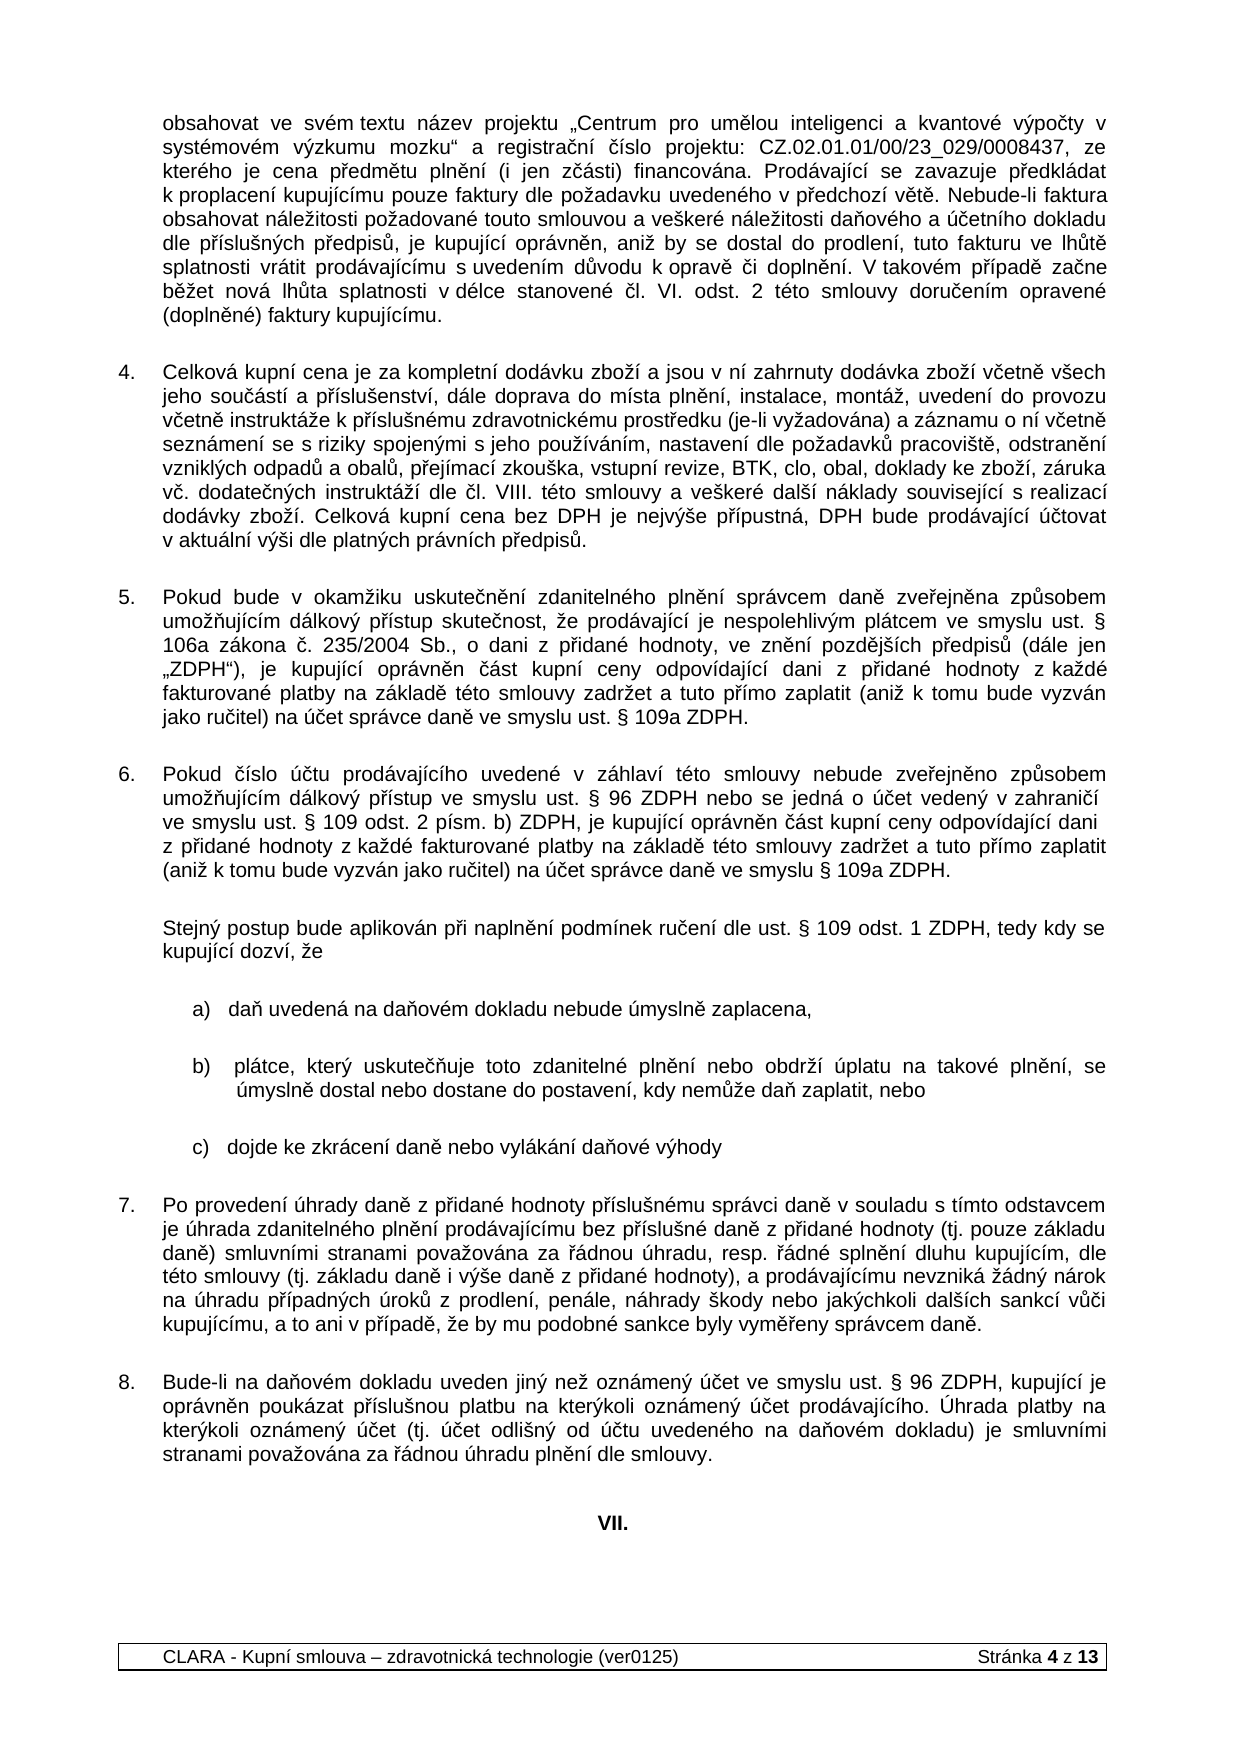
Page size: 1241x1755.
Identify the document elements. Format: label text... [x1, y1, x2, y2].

list Celková kupní cena je za kompletní dodávku zboží a jsou v ní zahrnuty dodávka zboží včetně všech jeho součástí a příslušenství, dále doprava do místa plnění, instalace, montáž, uvedení do provozu včetně instruktáže k příslušnému zdravotnickému prostředku (je-li vyžadována) a záznamu o ní včetně seznámení se s riziky spojenými s jeho používáním, nastavení dle požadavků pracoviště, odstranění vzniklých odpadů a obalů, přejímací zkouška, vstupní revize, BTK, clo, obal, doklady ke zboží, záruka vč. dodatečných instruktáží dle čl. VIII. této smlouvy a veškeré další náklady související s realizací dodávky zboží. Celková kupní cena bez DPH je nejvýše přípustná, DPH bude prodávající účtovat v aktuální výši dle platných právních předpisů. [118, 360, 1107, 552]
list obsahovat ve svém textu název projektu „Centrum pro umělou inteligenci a kvantové výpočty v systémovém výzkumu mozku“ a registrační číslo projektu: CZ.02.01.01/00/23_029/0008437, ze kterého je cena předmětu plnění (i jen zčásti) financována. Prodávající se zavazuje předkládat k proplacení kupujícímu pouze faktury dle požadavku uvedeného v předchozí větě. Nebude-li faktura obsahovat náležitosti požadované touto smlouvou a veškeré náležitosti daňového a účetního dokladu dle příslušných předpisů, je kupující oprávněn, aniž by se dostal do prodlení, tuto fakturu ve lhůtě splatnosti vrátit prodávajícímu s uvedením důvodu k opravě či doplnění. V takovém případě začne běžet nová lhůta splatnosti v délce stanovené čl. VI. odst. 2 této smlouvy doručením opravené (doplněné) faktury kupujícímu. [118, 111, 1107, 327]
text b) plátce, který uskutečňuje toto zdanitelné plnění nebo obdrží úplatu na takové plnění, se úmyslně dostal nebo dostane do postavení, kdy nemůže daň zaplatit, nebo [192, 1054, 1107, 1102]
text c) dojde ke zkrácení daně nebo vylákání daňové výhody [192, 1135, 1107, 1159]
text a) daň uvedená na daňovém dokladu nebude úmyslně zaplacena, [192, 997, 1107, 1021]
text VII. [118, 1511, 1107, 1535]
list Po provedení úhrady daně z přidané hodnoty příslušnému správci daně v souladu s tímto odstavcem je úhrada zdanitelného plnění prodávajícímu bez příslušné daně z přidané hodnoty (tj. pouze základu daně) smluvními stranami považována za řádnou úhradu, resp. řádné splnění dluhu kupujícím, dle této smlouvy (tj. základu daně i výše daně z přidané hodnoty), a prodávajícímu nevzniká žádný nárok na úhradu případných úroků z prodlení, penále, náhrady škody nebo jakýchkoli dalších sankcí vůči kupujícímu, a to ani v případě, že by mu podobné sankce byly vyměřeny správcem daně. [118, 1192, 1107, 1336]
list Bude-li na daňovém dokladu uveden jiný než oznámený účet ve smyslu ust. § 96 ZDPH, kupující je oprávněn poukázat příslušnou platbu na kterýkoli oznámený účet prodávajícího. Úhrada platby na kterýkoli oznámený účet (tj. účet odlišný od účtu uvedeného na daňovém dokladu) je smluvními stranami považována za řádnou úhradu plnění dle smlouvy. [118, 1369, 1107, 1465]
list Pokud bude v okamžiku uskutečnění zdanitelného plnění správcem daně zveřejněna způsobem umožňujícím dálkový přístup skutečnost, že prodávající je nespolehlivým plátcem ve smyslu ust. § 106a zákona č. 235/2004 Sb., o dani z přidané hodnoty, ve znění pozdějších předpisů (dále jen „ZDPH“), je kupující oprávněn část kupní ceny odpovídající dani z přidané hodnoty z každé fakturované platby na základě této smlouvy zadržet a tuto přímo zaplatit (aniž k tomu bude vyzván jako ručitel) na účet správce daně ve smyslu ust. § 109a ZDPH. [118, 585, 1107, 729]
text Stejný postup bude aplikován při naplnění podmínek ručení dle ust. § 109 odst. 1 ZDPH, tedy kdy se kupující dozví, že [162, 915, 1107, 963]
list Pokud číslo účtu prodávajícího uvedené v záhlaví této smlouvy nebude zveřejněno způsobem umožňujícím dálkový přístup ve smyslu ust. § 96 ZDPH nebo se jedná o účet vedený v zahraničí ve smyslu ust. § 109 odst. 2 písm. b) ZDPH, je kupující oprávněn část kupní ceny odpovídající dani z přidané hodnoty z každé fakturované platby na základě této smlouvy zadržet a tuto přímo zaplatit (aniž k tomu bude vyzván jako ručitel) na účet správce daně ve smyslu § 109a ZDPH. [118, 762, 1107, 882]
